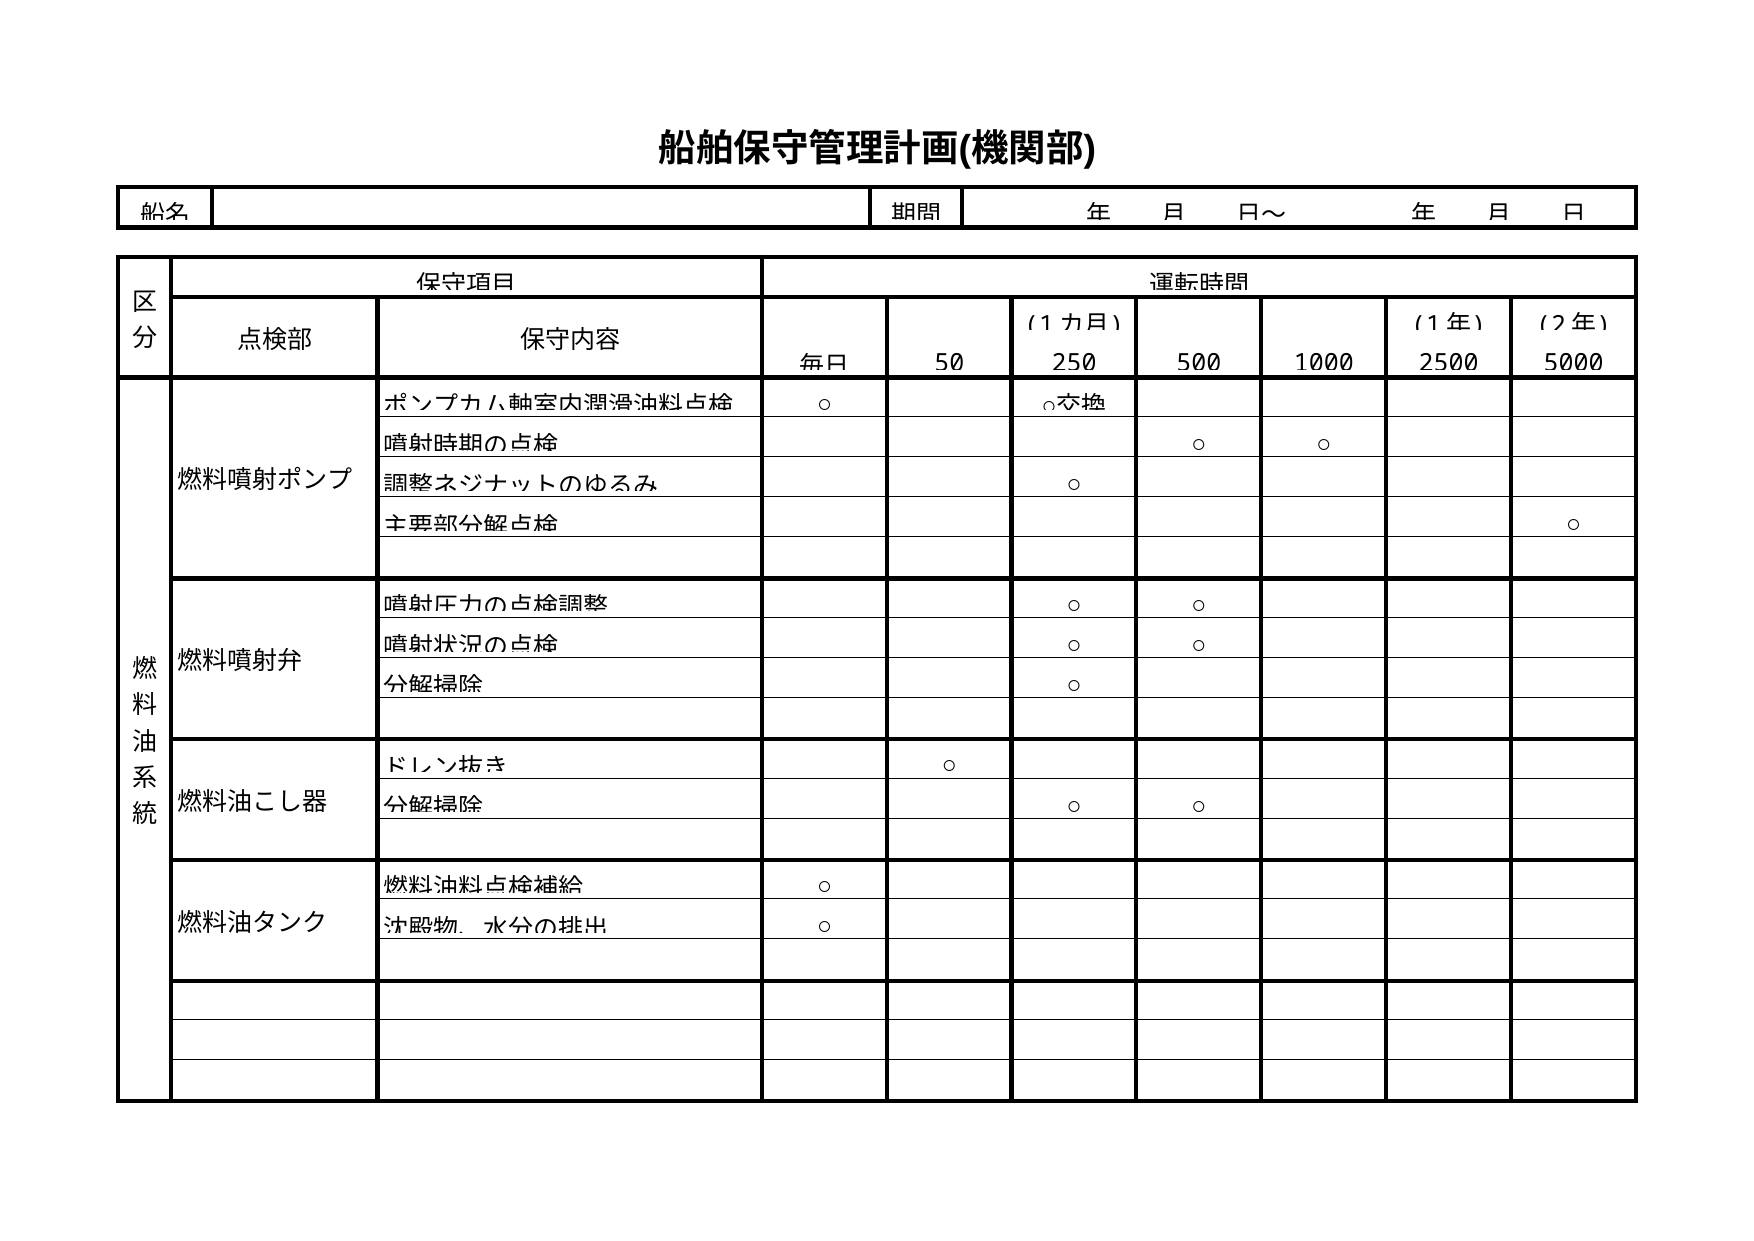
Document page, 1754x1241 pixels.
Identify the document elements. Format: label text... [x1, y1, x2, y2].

table_cell [889, 983, 1009, 1019]
table_cell [380, 698, 760, 737]
table_cell [1263, 537, 1384, 576]
table_cell [764, 1060, 885, 1099]
table_cell 2500 [1388, 335, 1509, 375]
table_cell ○交換 [1014, 380, 1134, 416]
table_cell [1513, 779, 1634, 818]
table_cell (1カ月) [1014, 299, 1134, 335]
table_cell [1263, 1020, 1384, 1059]
table_cell [1263, 698, 1384, 737]
table_cell 5000 [1513, 335, 1634, 375]
table_cell [889, 417, 1009, 456]
table_cell [764, 537, 885, 576]
table_header 船名 [120, 189, 210, 225]
table_cell ○ [1138, 581, 1259, 617]
table_cell [889, 1060, 1009, 1099]
table_cell [1513, 939, 1634, 978]
table_cell [1513, 658, 1634, 697]
table_cell ○ [1014, 658, 1134, 697]
table_cell [1513, 899, 1634, 938]
table_cell 保守項目 [173, 259, 760, 295]
table_cell [1138, 380, 1259, 416]
table_cell [889, 618, 1009, 657]
table_cell [889, 581, 1009, 617]
table_cell 沈殿物、水分の排出 [380, 899, 760, 938]
table_cell [1388, 537, 1509, 576]
table_cell [1138, 457, 1259, 496]
table_cell 燃料噴射弁 [173, 581, 375, 737]
table_cell 燃料油こし器 [173, 741, 375, 858]
table_cell [1014, 1060, 1134, 1099]
table_cell [1138, 658, 1259, 697]
table_cell ○ [1014, 618, 1134, 657]
table_cell [764, 581, 885, 617]
table_cell [764, 939, 885, 978]
table_cell [1513, 1020, 1634, 1059]
table_cell [1263, 939, 1384, 978]
table_cell [1263, 983, 1384, 1019]
table_cell [1263, 457, 1384, 496]
table_cell [380, 819, 760, 858]
table_cell [1138, 819, 1259, 858]
table_cell [1014, 899, 1134, 938]
table_cell [889, 537, 1009, 576]
table_cell [1513, 983, 1634, 1019]
table_cell [1263, 380, 1384, 416]
table_cell ○ [1138, 779, 1259, 818]
table_cell [1263, 741, 1384, 777]
table_cell [889, 1020, 1009, 1059]
table_cell [1014, 939, 1134, 978]
table_cell [1014, 698, 1134, 737]
table_cell [173, 1020, 375, 1059]
table_cell ○ [1014, 779, 1134, 818]
table_cell [1138, 1020, 1259, 1059]
table_cell [1388, 658, 1509, 697]
table_cell 調整ネジナットのゆるみ [380, 457, 760, 496]
table_cell ドレン抜き [380, 741, 760, 777]
table_cell [1014, 537, 1134, 576]
table_header [214, 189, 868, 225]
table_cell [1014, 417, 1134, 456]
table_cell [1388, 741, 1509, 777]
table_cell ○ [1263, 417, 1384, 456]
table_cell ○ [1138, 618, 1259, 657]
table_cell [1513, 618, 1634, 657]
table_cell [1263, 581, 1384, 617]
table_cell [1388, 1060, 1509, 1099]
table_cell 燃料油系統 [120, 380, 169, 1099]
table_cell [764, 741, 885, 777]
table_cell [173, 1060, 375, 1099]
table_cell [1014, 862, 1134, 898]
table_cell [1388, 819, 1509, 858]
table_cell [1138, 899, 1259, 938]
table_cell [1014, 497, 1134, 536]
table_cell [1014, 1020, 1134, 1059]
table_cell 1000 [1263, 335, 1384, 375]
table_cell 区分 [120, 259, 169, 375]
table_cell [1138, 939, 1259, 978]
table_cell [1138, 983, 1259, 1019]
table_cell 噴射時期の点検 [380, 417, 760, 456]
table_cell [764, 983, 885, 1019]
table_cell [889, 457, 1009, 496]
table_cell 500 [1138, 335, 1259, 375]
table_cell [764, 457, 885, 496]
table_cell 点検部 [173, 299, 375, 375]
table_header 年 月 日〜 年 月 日 [964, 189, 1634, 225]
table_cell ○ [764, 862, 885, 898]
table_cell [1388, 457, 1509, 496]
table_cell [1263, 819, 1384, 858]
title 船舶保守管理計画(機関部) [118, 118, 1636, 172]
table_cell [1388, 698, 1509, 737]
table_cell [764, 299, 885, 335]
table_cell [764, 779, 885, 818]
table_cell ○ [1014, 457, 1134, 496]
table_cell [1513, 698, 1634, 737]
table_cell [764, 497, 885, 536]
table_cell 噴射状況の点検 [380, 618, 760, 657]
table_cell [889, 779, 1009, 818]
table_cell [1263, 779, 1384, 818]
table_cell [380, 939, 760, 978]
table_cell [1513, 581, 1634, 617]
table_cell [173, 983, 375, 1019]
table_cell 主要部分解点検 [380, 497, 760, 536]
table_cell [1388, 779, 1509, 818]
table_cell [1263, 299, 1384, 335]
table_cell [889, 899, 1009, 938]
table_cell [889, 380, 1009, 416]
table_cell [764, 698, 885, 737]
table_cell [1388, 1020, 1509, 1059]
table_cell ○ [1513, 497, 1634, 536]
table_cell 250 [1014, 335, 1134, 375]
table_cell [1513, 457, 1634, 496]
table_cell ○ [1014, 581, 1134, 617]
table_cell ○ [764, 899, 885, 938]
table_cell [1014, 983, 1134, 1019]
table_cell [1513, 741, 1634, 777]
table_cell [764, 819, 885, 858]
table_cell (1年) [1388, 299, 1509, 335]
table_cell [1263, 899, 1384, 938]
table_cell [1138, 299, 1259, 335]
table_cell [1513, 862, 1634, 898]
table_cell ○ [764, 380, 885, 416]
table_cell [1513, 819, 1634, 858]
table_cell 燃料油タンク [173, 862, 375, 978]
table_cell [1138, 741, 1259, 777]
table_cell [889, 819, 1009, 858]
table_cell [1513, 417, 1634, 456]
table_cell [1388, 417, 1509, 456]
table_cell [1388, 862, 1509, 898]
table_cell [1138, 862, 1259, 898]
table_cell [889, 658, 1009, 697]
table_cell [764, 618, 885, 657]
table_cell [1138, 537, 1259, 576]
table_cell [1138, 698, 1259, 737]
table_cell [380, 1060, 760, 1099]
table_cell [764, 417, 885, 456]
table_cell [118, 230, 1636, 255]
table_header 期間 [872, 189, 960, 225]
table_cell 運転時間 [764, 259, 1634, 295]
table_cell [380, 983, 760, 1019]
table_cell [1513, 1060, 1634, 1099]
table_cell [1388, 497, 1509, 536]
table_cell [889, 698, 1009, 737]
table_cell (2年) [1513, 299, 1634, 335]
table_cell [1513, 537, 1634, 576]
table_cell 保守内容 [380, 299, 760, 375]
table_cell [1388, 939, 1509, 978]
table_cell [1388, 380, 1509, 416]
table_cell 毎日 [764, 335, 885, 375]
table_cell [889, 939, 1009, 978]
table_cell [1263, 658, 1384, 697]
table_cell [1263, 1060, 1384, 1099]
table_cell [889, 497, 1009, 536]
table_cell 燃料油料点検補給 [380, 862, 760, 898]
table_cell [1388, 581, 1509, 617]
table_cell ○ [1138, 417, 1259, 456]
table_cell [1388, 899, 1509, 938]
table_cell [1263, 497, 1384, 536]
table_cell 燃料噴射ポンプ [173, 380, 375, 576]
table_cell 50 [889, 335, 1009, 375]
table_cell [889, 299, 1009, 335]
table_cell ポンプカム軸室内潤滑油料点検 [380, 380, 760, 416]
table_cell 分解掃除 [380, 658, 760, 697]
table_cell 噴射圧力の点検調整 [380, 581, 760, 617]
table_cell [1513, 380, 1634, 416]
table_cell [1263, 618, 1384, 657]
table_cell [1138, 1060, 1259, 1099]
table_cell [1388, 618, 1509, 657]
table_cell [764, 1020, 885, 1059]
table_cell [1014, 741, 1134, 777]
table_cell [1138, 497, 1259, 536]
table_cell [1388, 983, 1509, 1019]
table_cell [1014, 819, 1134, 858]
table_cell [889, 862, 1009, 898]
table_cell [380, 1020, 760, 1059]
table_cell [380, 537, 760, 576]
table_cell [764, 658, 885, 697]
table_cell ○ [889, 741, 1009, 777]
table_cell [1263, 862, 1384, 898]
table_cell 分解掃除 [380, 779, 760, 818]
